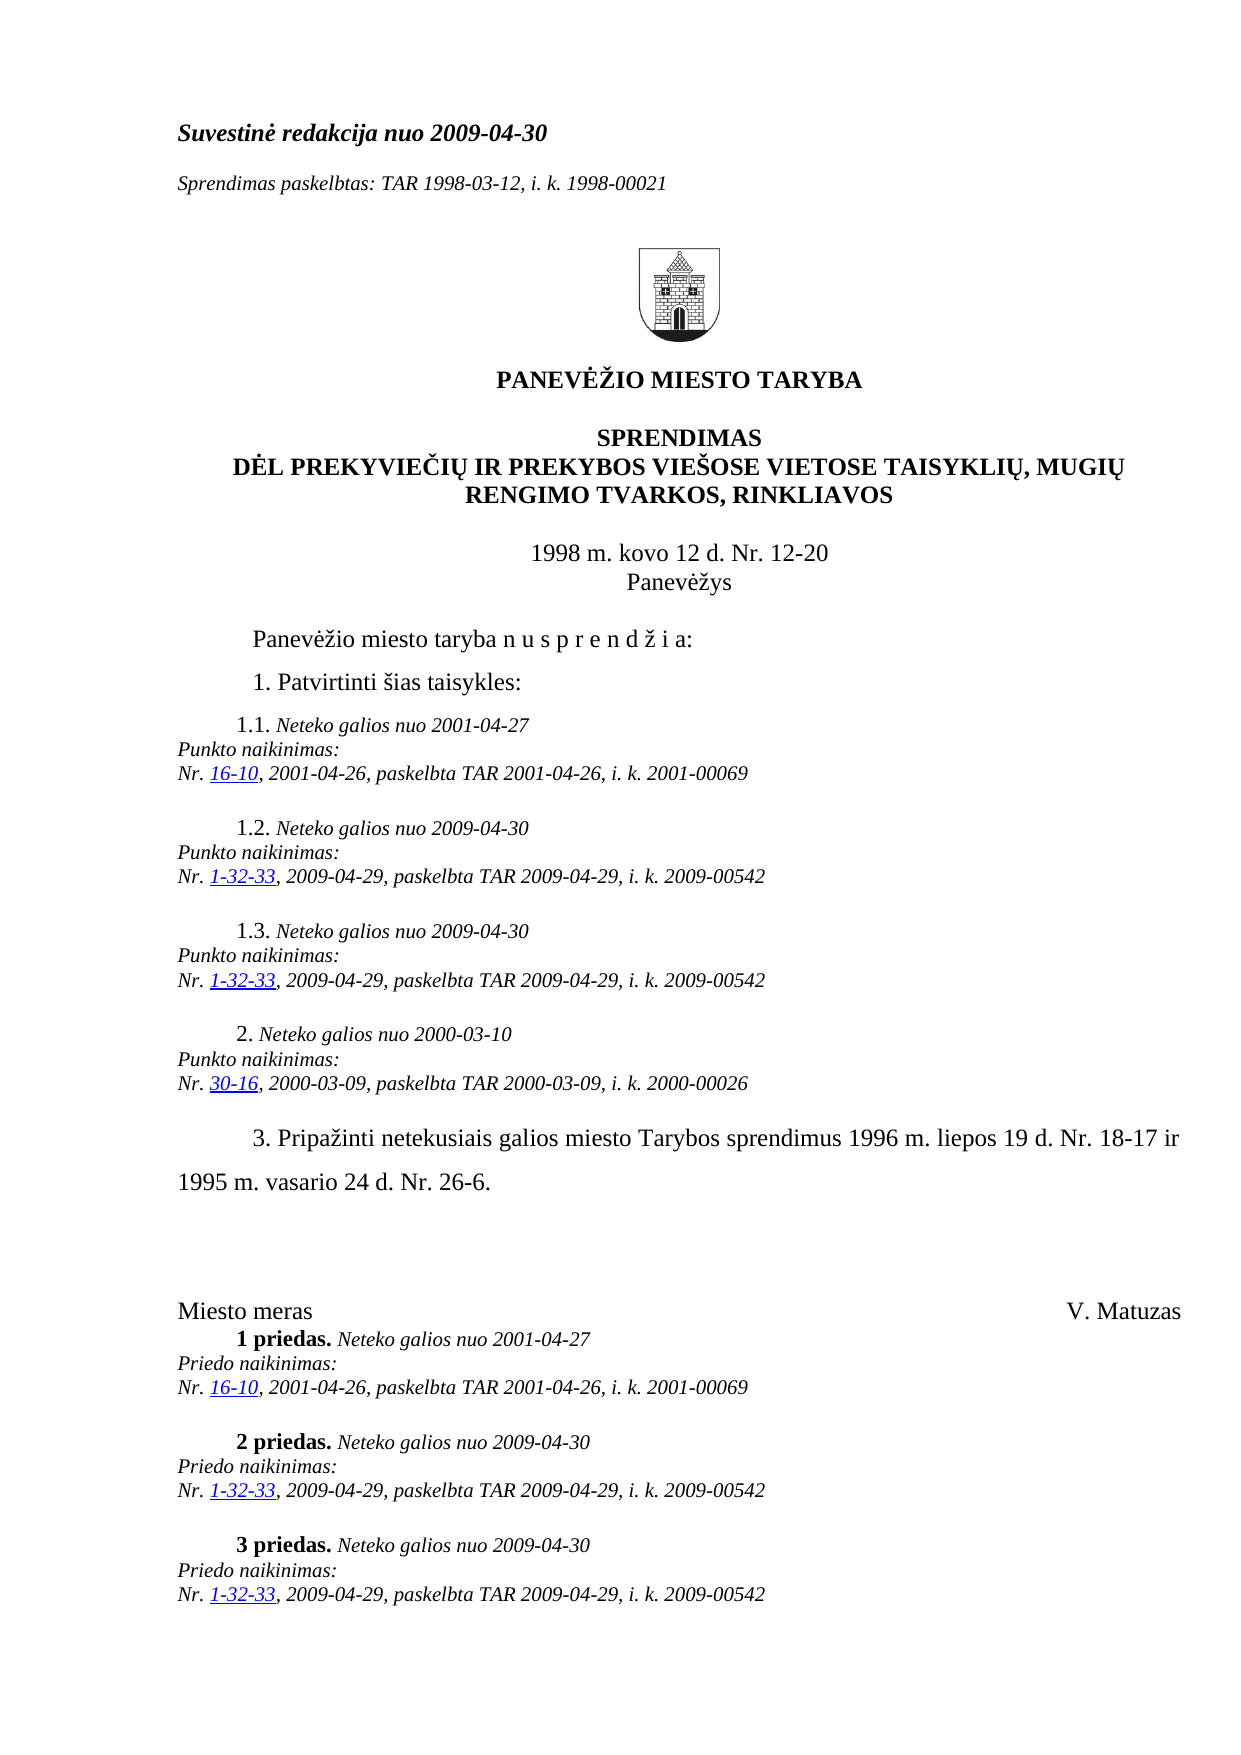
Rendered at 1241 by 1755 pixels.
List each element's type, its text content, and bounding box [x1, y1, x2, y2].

text Panevėžys [177, 567, 1181, 596]
text Suvestinė redakcija nuo 2009-04-30 [177, 118, 1181, 147]
text Nr. 1-32-33, 2009-04-29, paskelbta TAR 2009-04-29, i. k. 2009-00542 [177, 864, 1181, 888]
text 1 priedas. Neteko galios nuo 2001-04-27 [177, 1325, 1181, 1351]
text Punkto naikinimas: [177, 943, 1181, 967]
text 1.3. Neteko galios nuo 2009-04-30 [177, 917, 1181, 943]
text Priedo naikinimas: [177, 1454, 1181, 1478]
text Punkto naikinimas: [177, 1047, 1181, 1071]
text 1. Patvirtinti šias taisykles: [177, 667, 1181, 696]
text 1.2. Neteko galios nuo 2009-04-30 [177, 814, 1181, 840]
text Priedo naikinimas: [177, 1351, 1181, 1375]
text 1.1. Neteko galios nuo 2001-04-27 [177, 711, 1181, 737]
text Sprendimas paskelbtas: TAR 1998-03-12, i. k. 1998-00021 [177, 171, 1181, 195]
text Miesto meras V. Matuzas [177, 1296, 1181, 1325]
text Punkto naikinimas: [177, 840, 1181, 864]
text Nr. 16-10, 2001-04-26, paskelbta TAR 2001-04-26, i. k. 2001-00069 [177, 1375, 1181, 1399]
text PANEVĖŽIO MIESTO TARYBA [177, 366, 1181, 394]
text Nr. 16-10, 2001-04-26, paskelbta TAR 2001-04-26, i. k. 2001-00069 [177, 761, 1181, 785]
text Nr. 1-32-33, 2009-04-29, paskelbta TAR 2009-04-29, i. k. 2009-00542 [177, 1478, 1181, 1502]
text 3. Pripažinti netekusiais galios miesto Tarybos sprendimus 1996 m. liepos 19 d. Nr. 18-17 ir 1995 m. vasario 24 d. Nr. 26-6. [177, 1123, 1181, 1195]
text SPRENDIMAS [177, 423, 1181, 452]
text 3 priedas. Neteko galios nuo 2009-04-30 [177, 1531, 1181, 1558]
text Nr. 1-32-33, 2009-04-29, paskelbta TAR 2009-04-29, i. k. 2009-00542 [177, 1582, 1181, 1606]
text DĖL PREKYVIEČIŲ IR PREKYBOS VIEŠOSE VIETOSE TAISYKLIŲ, MUGIŲ RENGIMO TVARKOS, RINKLIAVOS [177, 452, 1181, 509]
text Nr. 1-32-33, 2009-04-29, paskelbta TAR 2009-04-29, i. k. 2009-00542 [177, 967, 1181, 992]
text 2. Neteko galios nuo 2000-03-10 [177, 1020, 1181, 1047]
text 2 priedas. Neteko galios nuo 2009-04-30 [177, 1428, 1181, 1454]
text Nr. 30-16, 2000-03-09, paskelbta TAR 2000-03-09, i. k. 2000-00026 [177, 1071, 1181, 1095]
text 1998 m. kovo 12 d. Nr. 12-20 [177, 538, 1181, 567]
text Panevėžio miesto taryba n u s p r e n d ž i a: [177, 624, 1181, 653]
text Punkto naikinimas: [177, 737, 1181, 761]
text Priedo naikinimas: [177, 1558, 1181, 1582]
